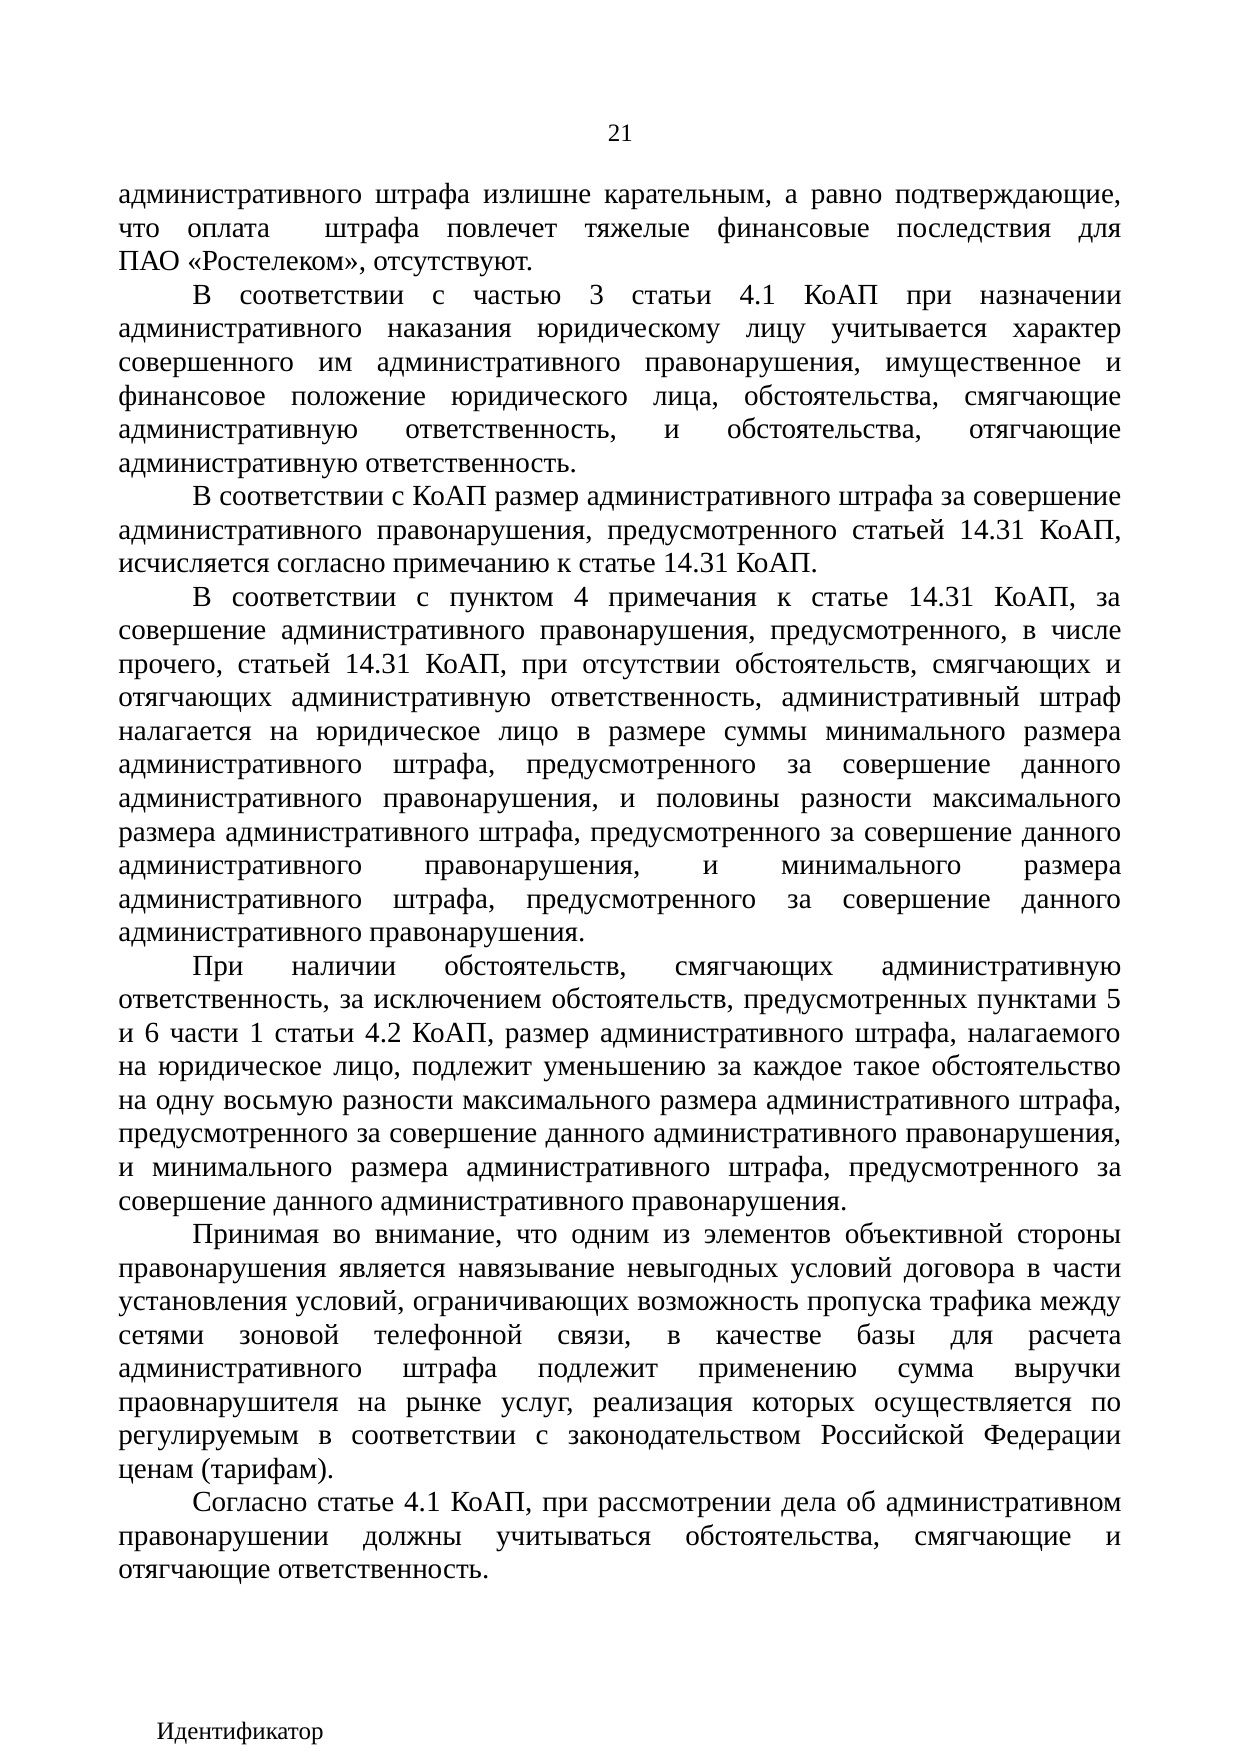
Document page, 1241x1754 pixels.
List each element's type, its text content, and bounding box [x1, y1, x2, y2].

text В соответствии с частью 3 статьи 4.1 КоАП при назначении административного наказания юридическому лицу учитывается характер совершенного им административного правонарушения, имущественное и финансовое положение юридического лица, обстоятельства, смягчающие административную ответственность, и обстоятельства, отягчающие административную ответственность. [118, 277, 1122, 478]
text административного штрафа излишне карательным, а равно подтверждающие, что оплата штрафа повлечет тяжелые финансовые последствия для ПАО «Ростелеком», отсутствуют. [118, 176, 1122, 277]
text Принимая во внимание, что одним из элементов объективной стороны правонарушения является навязывание невыгодных условий договора в части установления условий, ограничивающих возможность пропуска трафика между сетями зоновой телефонной связи, в качестве базы для расчета административного штрафа подлежит применению сумма выручки праовнарушителя на рынке услуг, реализация которых осуществляется по регулируемым в соответствии с законодательством Российской Федерации ценам (тарифам). [118, 1216, 1122, 1484]
text В соответствии с КоАП размер административного штрафа за совершение административного правонарушения, предусмотренного статьей 14.31 КоАП, исчисляется согласно примечанию к статье 14.31 КоАП. [118, 478, 1122, 579]
text Согласно статье 4.1 КоАП, при рассмотрении дела об административном правонарушении должны учитываться обстоятельства, смягчающие и отягчающие ответственность. [118, 1484, 1122, 1585]
text В соответствии с пунктом 4 примечания к статье 14.31 КоАП, за совершение административного правонарушения, предусмотренного, в числе прочего, статьей 14.31 КоАП, при отсутствии обстоятельств, смягчающих и отягчающих административную ответственность, административный штраф налагается на юридическое лицо в размере суммы минимального размера административного штрафа, предусмотренного за совершение данного административного правонарушения, и половины разности максимального размера административного штрафа, предусмотренного за совершение данного административного правонарушения, и минимального размера административного штрафа, предусмотренного за совершение данного административного правонарушения. [118, 579, 1122, 948]
text При наличии обстоятельств, смягчающих административную ответственность, за исключением обстоятельств, предусмотренных пунктами 5 и 6 части 1 статьи 4.2 КоАП, размер административного штрафа, налагаемого на юридическое лицо, подлежит уменьшению за каждое такое обстоятельство на одну восьмую разности максимального размера административного штрафа, предусмотренного за совершение данного административного правонарушения, и минимального размера административного штрафа, предусмотренного за совершение данного административного правонарушения. [118, 948, 1122, 1216]
